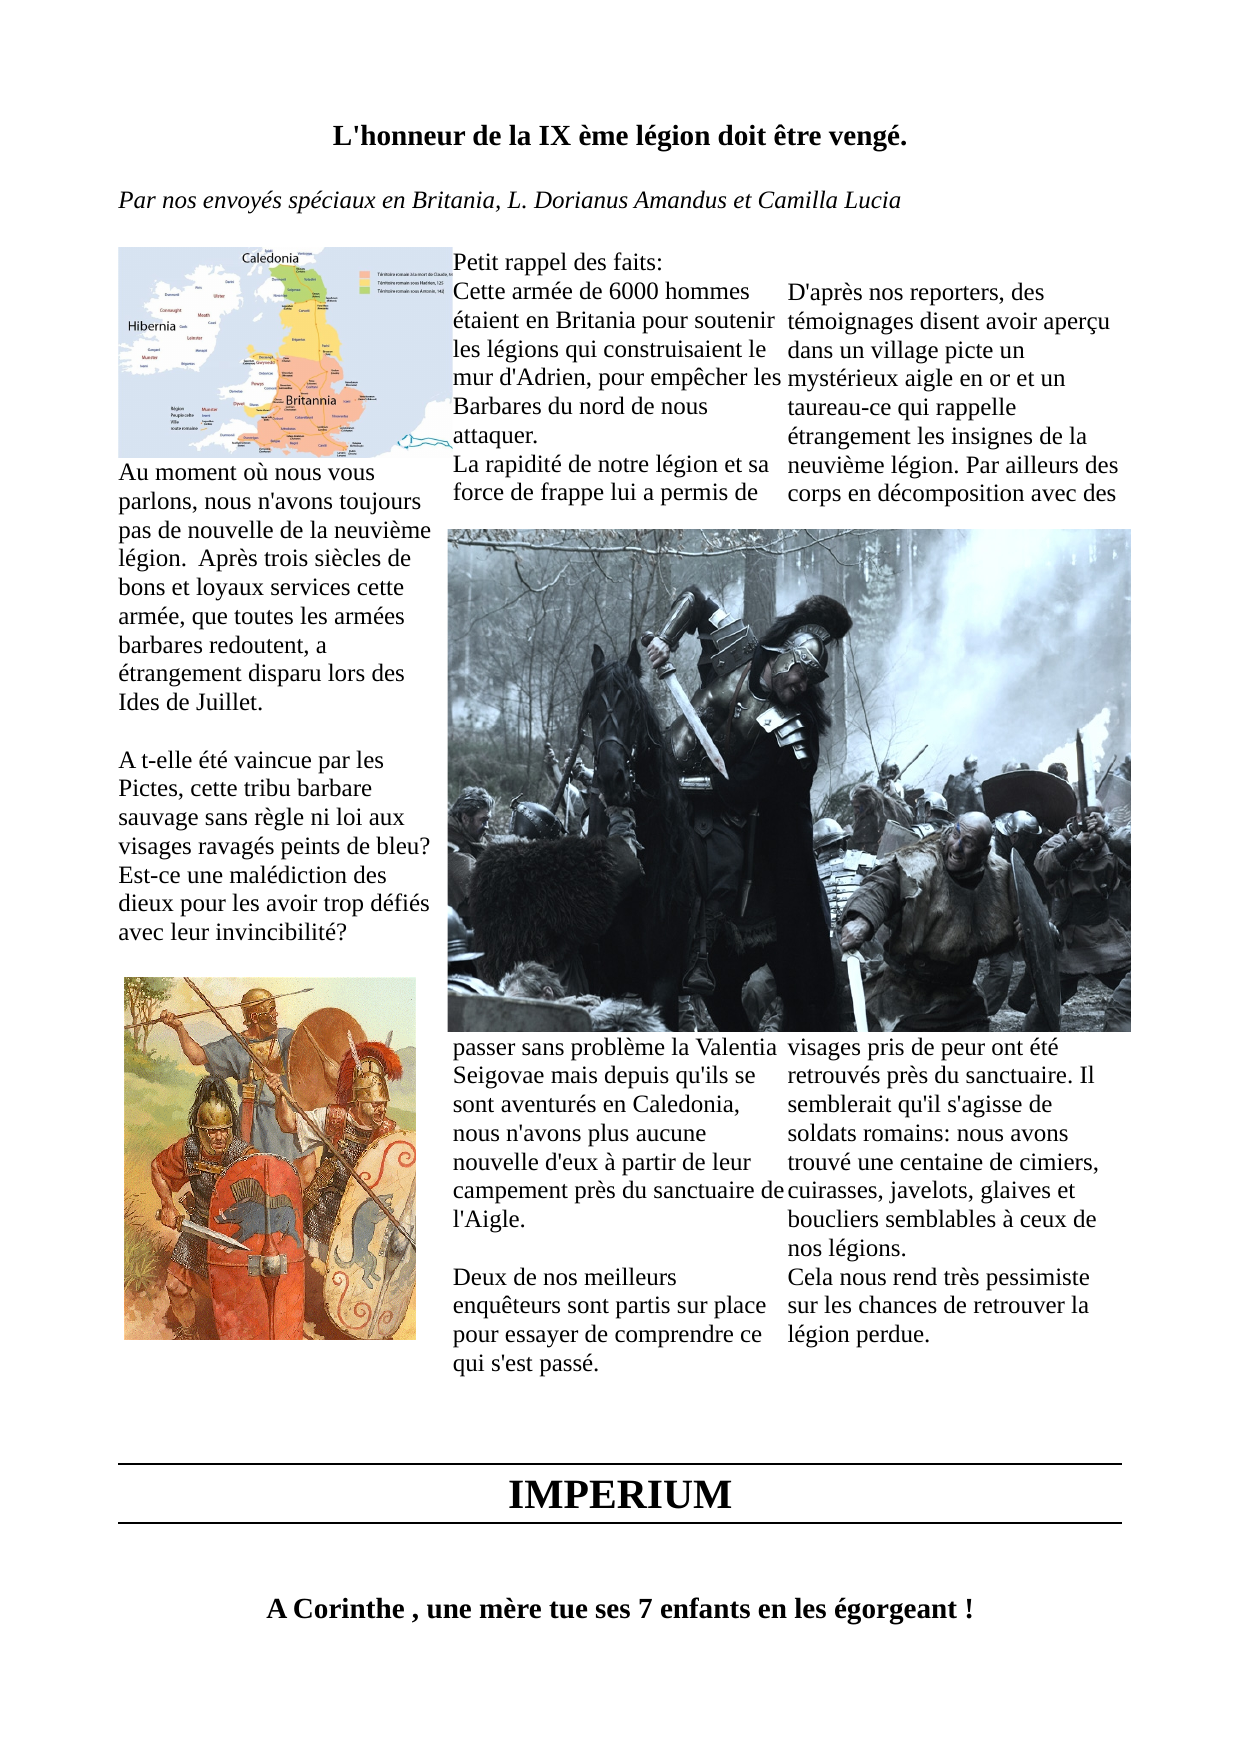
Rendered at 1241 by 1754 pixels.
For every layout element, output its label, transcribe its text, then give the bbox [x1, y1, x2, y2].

text A t-elle été vaincue par les Pictes, cette tribu barbare sauvage sans règle ni loi aux visages ravagés peints de bleu? Est-ce une malédiction des dieux pour les avoir trop défiés avec leur invincibilité? [118, 745, 447, 946]
text passer sans problème la Valentia Seigovae mais depuis qu'ils se sont aventurés en Caledonia, nous n'avons plus aucune nouvelle d'eux à partir de leur campement près du sanctuaire de l'Aigle. [453, 1032, 787, 1233]
text Deux de nos meilleurs enquêteurs sont partis sur place pour essayer de comprendre ce qui s'est passé. [453, 1262, 787, 1377]
text IMPERIUM [118, 1465, 1122, 1522]
text Par nos envoyés spéciaux en Britania, L. Dorianus Amandus et Camilla Lucia [118, 185, 1122, 214]
text Cela nous rend très pessimiste sur les chances de retrouver la légion perdue. [787, 1262, 1122, 1348]
text visages pris de peur ont été retrouvés près du sanctuaire. Il semblerait qu'il s'agisse de soldats romains: nous avons trouvé une centaine de cimiers, cuirasses, javelots, glaives et boucliers semblables à ceux de nos légions. [787, 1032, 1122, 1262]
text A Corinthe , une mère tue ses 7 enfants en les égorgeant ! [118, 1591, 1122, 1624]
text L'honneur de la IX ème légion doit être vengé. [118, 118, 1122, 152]
picture [447, 529, 1131, 1032]
picture [124, 977, 416, 1340]
text D'après nos reporters, des témoignages disent avoir aperçu dans un village picte un mystérieux aigle en or et un taureau-ce qui rappelle étrangement les insignes de la neuvième légion. Par ailleurs des corps en décomposition avec des [787, 277, 1122, 529]
text Au moment où nous vous parlons, nous n'avons toujours pas de nouvelle de la neuvième légion. Après trois siècles de bons et loyaux services cette armée, que toutes les armées barbares redoutent, a étrangement disparu lors des Ides de Juillet. [118, 458, 453, 716]
text Petit rappel des faits: [453, 247, 787, 276]
text La rapidité de notre légion et sa force de frappe lui a permis de [453, 449, 787, 529]
text Cette armée de 6000 hommes étaient en Britania pour soutenir les légions qui construisaient le mur d'Adrien, pour empêcher les Barbares du nord de nous attaquer. [453, 276, 787, 449]
picture [118, 247, 453, 458]
